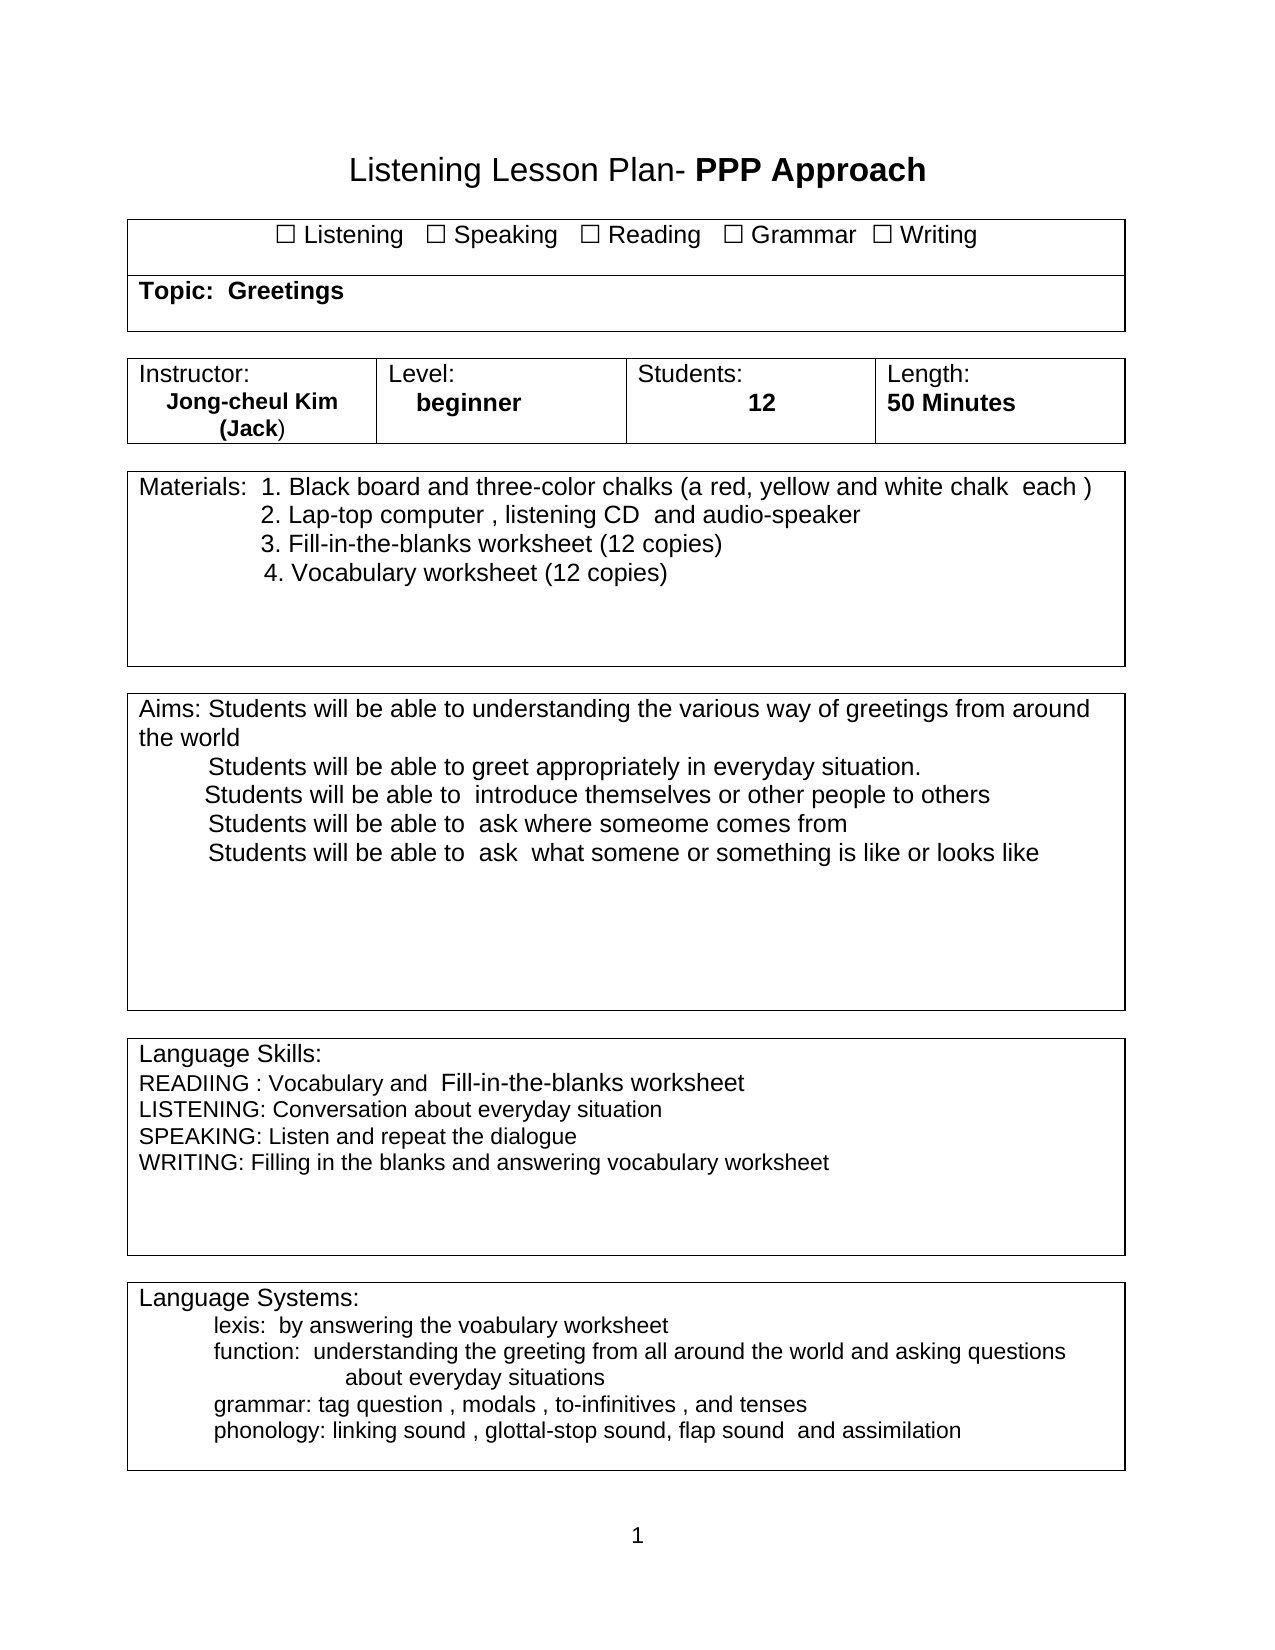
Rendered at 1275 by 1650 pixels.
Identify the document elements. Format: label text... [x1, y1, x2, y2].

table_header Language Skills: READIING : Vocabulary and Fill-in-the-blanks worksheet LISTENING: Conversation about everyday situation SPEAKING: Listen and repeat the dialogue WRITING: Filling in the blanks and answering vocabulary worksheet [128, 1039, 1124, 1254]
table_header Aims: Students will be able to understanding the various way of greetings from around the world Students will be able to greet appropriately in everyday situation. Students will be able to introduce themselves or other people to others Students will be able to ask where someome comes from Students will be able to ask what somene or something is like or looks like [128, 694, 1124, 1010]
table_header Instructor: Jong-cheul Kim (Jack) [128, 359, 376, 443]
table_header Language Systems: lexis: by answering the voabulary worksheet function: understanding the greeting from all around the world and asking questions about everyday situations grammar: tag question , modals , to-infinitives , and tenses phonology: linking sound , glottal-stop sound, flap sound and assimilation [128, 1283, 1124, 1470]
table_cell Topic: Greetings [128, 276, 1124, 331]
table_header Length: 50 Minutes [876, 359, 1124, 443]
table_header Level: beginner [377, 359, 626, 443]
table_header Materials: 1. Black board and three-color chalks (a red, yellow and white chalk each ) 2. Lap-top computer , listening CD and audio-speaker 3. Fill-in-the-blanks worksheet (12 copies) 4. Vocabulary worksheet (12 copies) [128, 472, 1124, 666]
table_header Students: 12 [627, 359, 875, 443]
table_header ☐ Listening ☐ Speaking ☐ Reading ☐ Grammar ☐ Writing [128, 220, 1124, 275]
